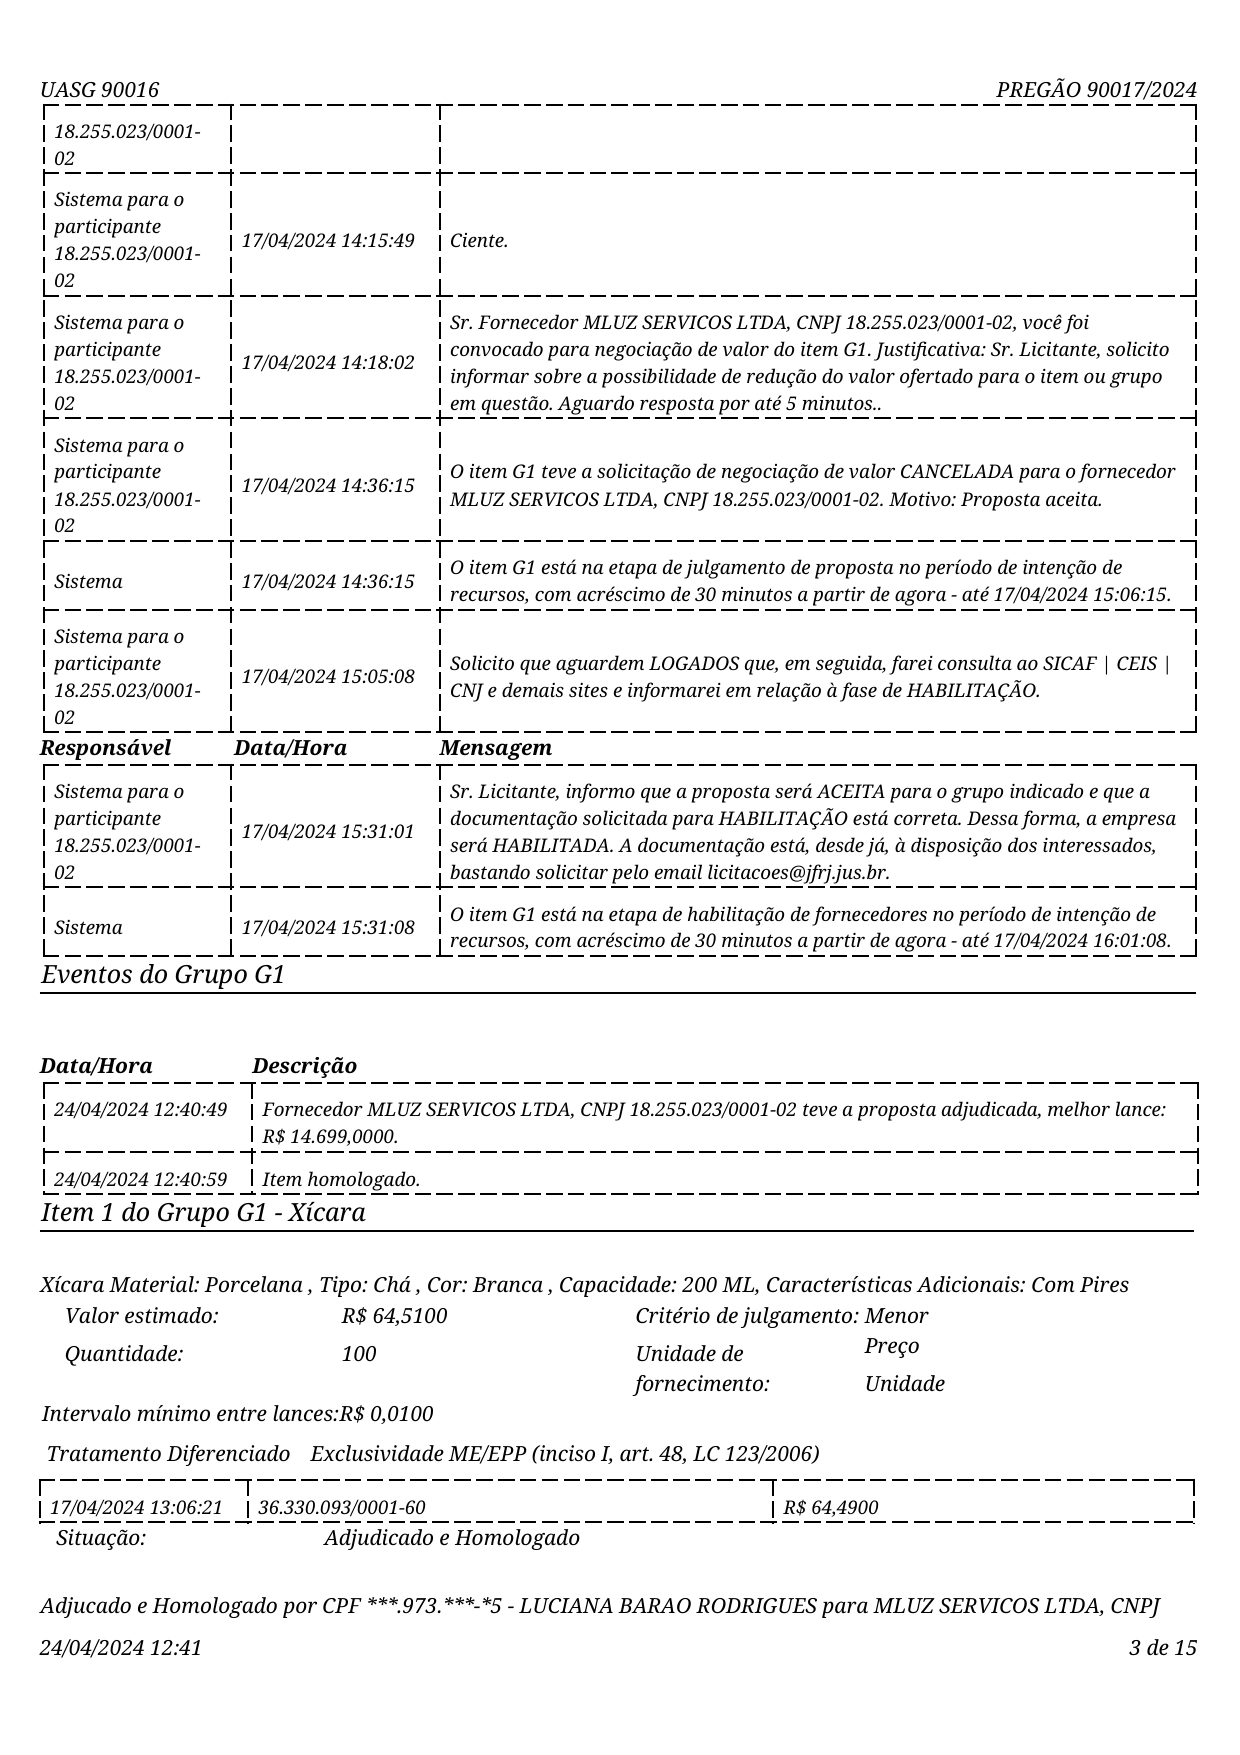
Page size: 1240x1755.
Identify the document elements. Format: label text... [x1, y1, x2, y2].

table_cell 17/04/2024 14:15:49 [231, 172, 439, 295]
subtitle Data/Hora Descrição [39, 1051, 1200, 1080]
table_cell O item G1 teve a solicitação de negociação de valor CANCELADA para o fornecedor MLUZ SERVICOS LTDA, CNPJ 18.255.023/0001-02. Motivo: Proposta aceita. [440, 417, 1196, 540]
table_header Sr. Licitante, informo que a proposta será ACEITA para o grupo indicado e que a documentação solicitada para HABILITAÇÃO está correta. Dessa forma, a empresa será HABILITADA. A documentação está, desde já, à disposição dos interessados, bastando solicitar pelo email licitacoes@jfrj.jus.br. [440, 764, 1196, 886]
table_cell Sistema para o participante 18.255.023/0001-02 [44, 295, 231, 417]
text Intervalo mínimo entre lances: R$ 0,0100 [39, 1399, 1200, 1428]
table_cell 17/04/2024 15:05:08 [231, 609, 439, 731]
table_header Fornecedor MLUZ SERVICOS LTDA, CNPJ 18.255.023/0001-02 teve a proposta adjudicada, melhor lance: R$ 14.699,0000. [252, 1082, 1198, 1151]
table_cell [440, 104, 1196, 172]
text Situação: Adjudicado e Homologado [39, 1523, 1200, 1552]
table_cell 17/04/2024 14:18:02 [231, 295, 439, 417]
table_cell Ciente. [440, 172, 1196, 295]
table_header R$ 64,4900 [773, 1479, 1194, 1521]
table_header R$ 64,5100 100 [342, 1301, 635, 1399]
table_cell O item G1 está na etapa de julgamento de proposta no período de intenção de recursos, com acréscimo de 30 minutos a partir de agora - até 17/04/2024 15:06:15. [440, 540, 1196, 608]
table_cell Sr. Fornecedor MLUZ SERVICOS LTDA, CNPJ 18.255.023/0001-02, você foi convocado para negociação de valor do item G1. Justificativa: Sr. Licitante, solicito informar sobre a possibilidade de redução do valor ofertado para o item ou grupo em questão. Aguardo resposta por até 5 minutos.. [440, 295, 1196, 417]
table_cell Sistema [44, 886, 231, 955]
table_cell 17/04/2024 15:31:08 [231, 886, 439, 955]
table_header Critério de julgamento: Unidade de fornecimento: [635, 1301, 864, 1399]
table_cell Sistema [44, 540, 231, 608]
table_cell 17/04/2024 14:36:15 [231, 540, 439, 608]
table_cell 17/04/2024 14:36:15 [231, 417, 439, 540]
text Adjucado e Homologado por CPF ***.973.***-*5 - LUCIANA BARAO RODRIGUES para MLUZ SERVICOS LTDA, CNPJ [40, 1592, 1200, 1620]
table_cell Sistema para o participante 18.255.023/0001-02 [44, 417, 231, 540]
table_cell 24/04/2024 12:40:59 [44, 1151, 252, 1193]
table_cell 18.255.023/0001-02 [44, 104, 231, 172]
table_header 36.330.093/0001-60 [248, 1479, 773, 1521]
table_header Menor Preço Unidade [865, 1301, 971, 1399]
table_cell Sistema para o participante 18.255.023/0001-02 [44, 609, 231, 731]
table_header 17/04/2024 13:06:21 [40, 1479, 248, 1521]
table_cell Sistema para o participante 18.255.023/0001-02 [44, 172, 231, 295]
table_cell O item G1 está na etapa de habilitação de fornecedores no período de intenção de recursos, com acréscimo de 30 minutos a partir de agora - até 17/04/2024 16:01:08. [440, 886, 1196, 955]
subtitle Eventos do Grupo G1 [41, 957, 1200, 991]
table_header 17/04/2024 15:31:01 [231, 764, 439, 886]
table_cell Item homologado. [252, 1151, 1198, 1193]
table_cell [231, 104, 439, 172]
subtitle Responsável Data/Hora Mensagem [39, 733, 1200, 762]
text Xícara Material: Porcelana , Tipo: Chá , Cor: Branca , Capacidade: 200 ML, Características Adicionais: Com Pires [40, 1270, 1200, 1298]
text Tratamento Diferenciado Exclusividade ME/EPP (inciso I, art. 48, LC 123/2006) [39, 1439, 1200, 1468]
table_header 24/04/2024 12:40:49 [44, 1082, 252, 1151]
table_header Valor estimado: Quantidade: [65, 1301, 342, 1399]
subtitle Item 1 do Grupo G1 - Xícara [41, 1195, 1200, 1229]
table_header Sistema para o participante 18.255.023/0001-02 [44, 764, 231, 886]
table_cell Solicito que aguardem LOGADOS que, em seguida, farei consulta ao SICAF | CEIS | CNJ e demais sites e informarei em relação à fase de HABILITAÇÃO. [440, 609, 1196, 731]
